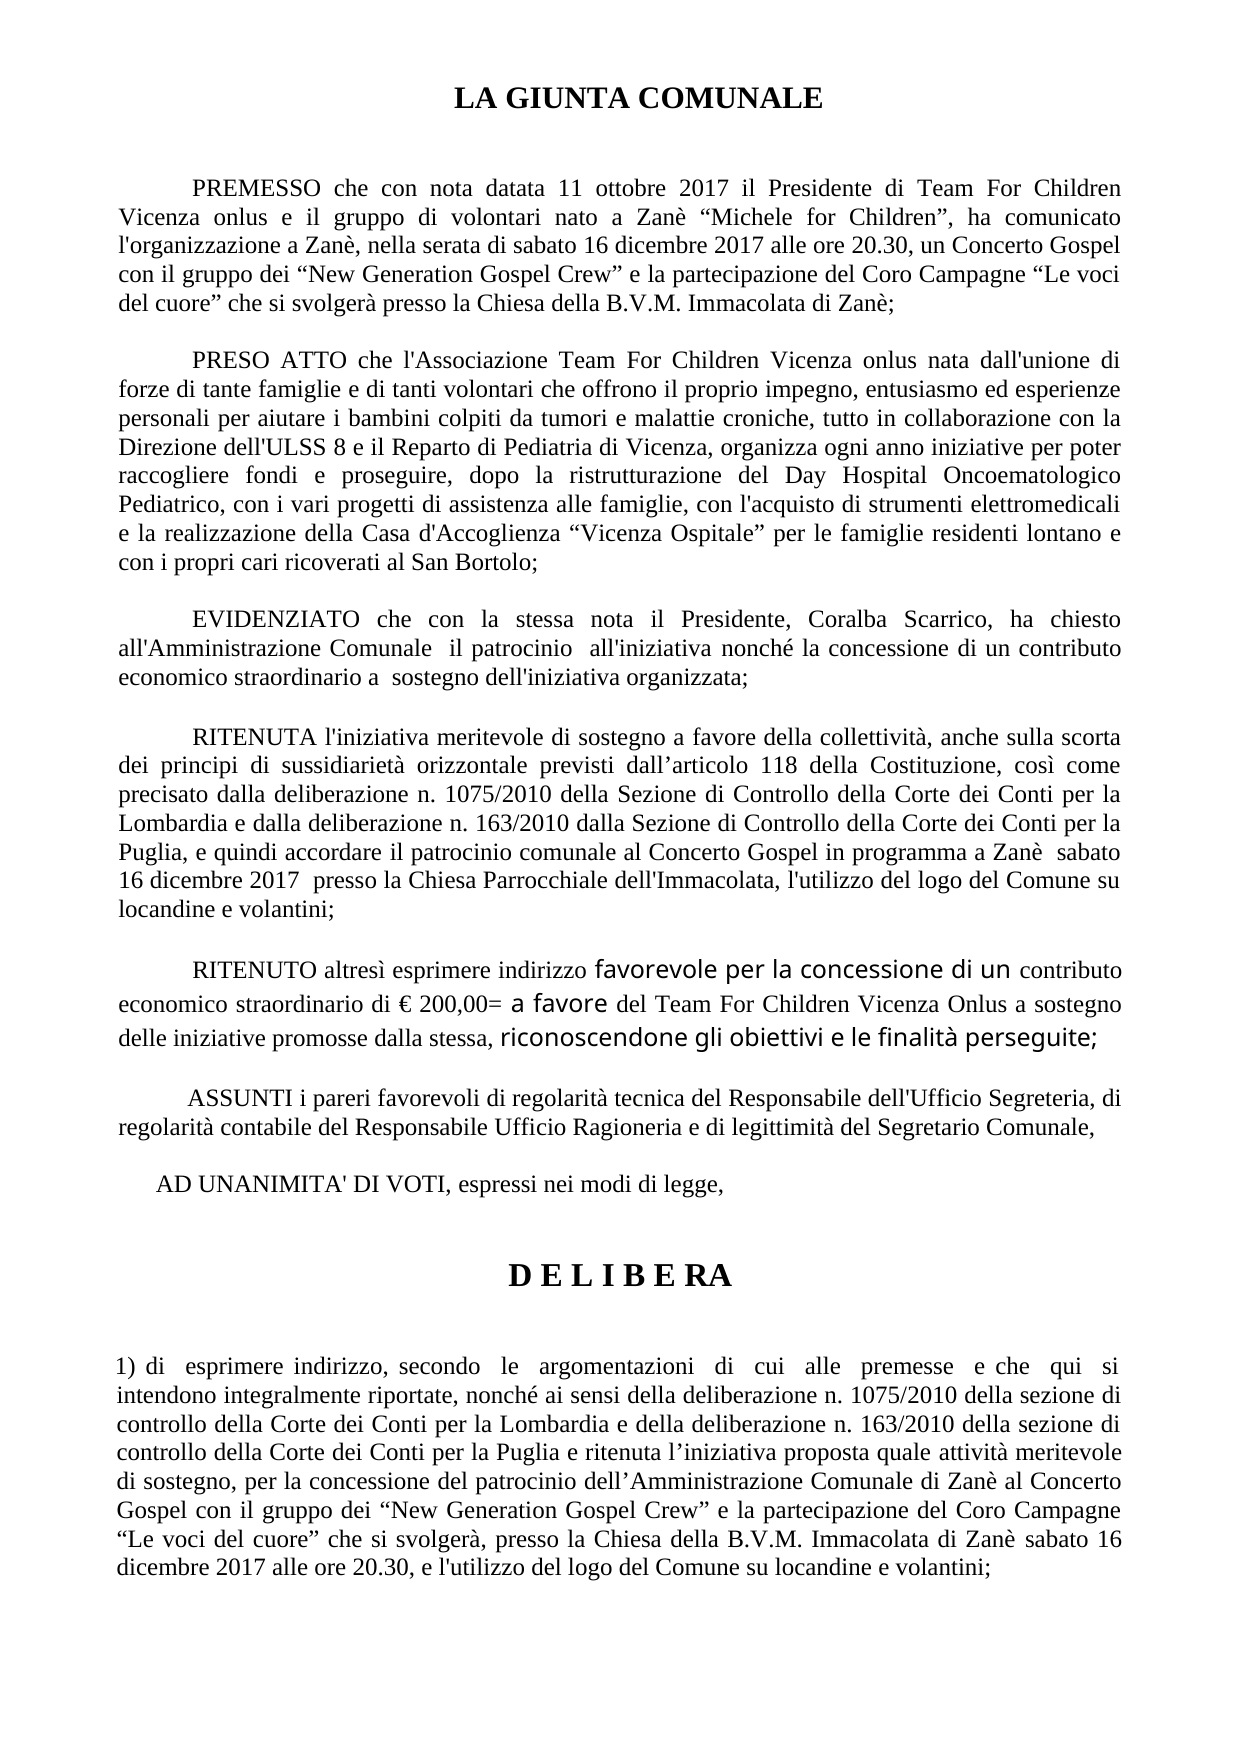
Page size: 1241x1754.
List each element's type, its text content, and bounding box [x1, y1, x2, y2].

subtitle D E L I B E RA [118, 1255, 1122, 1294]
text RITENUTO altresì esprimere indirizzo favorevole per la concessione di un contributo economico straordinario di € 200,00= a favore del Team For Children Vicenza Onlus a sostegno delle iniziative promosse dalla stessa, riconoscendone gli obiettivi e le finalità perseguite; [118, 952, 1122, 1054]
text ASSUNTI i pareri favorevoli di regolarità tecnica del Responsabile dell'Ufficio Segreteria, di regolarità contabile del Responsabile Ufficio Ragioneria e di legittimità del Segretario Comunale, [118, 1083, 1122, 1140]
subtitle 1) di esprimere indirizzo, secondo le argomentazioni di cui alle premesse e che qui si intendono integralmente riportate, nonché ai sensi della deliberazione n. 1075/2010 della sezione di controllo della Corte dei Conti per la Lombardia e della deliberazione n. 163/2010 della sezione di controllo della Corte dei Conti per la Puglia e ritenuta l’iniziativa proposta quale attività meritevole di sostegno, per la concessione del patrocinio dell’Amministrazione Comunale di Zanè al Concerto Gospel con il gruppo dei “New Generation Gospel Crew” e la partecipazione del Coro Campagne “Le voci del cuore” che si svolgerà, presso la Chiesa della B.V.M. Immacolata di Zanè sabato 16 dicembre 2017 alle ore 20.30, e l'utilizzo del logo del Comune su locandine e volantini; [114, 1351, 1122, 1581]
text PRESO ATTO che l'Associazione Team For Children Vicenza onlus nata dall'unione di forze di tante famiglie e di tanti volontari che offrono il proprio impegno, entusiasmo ed esperienze personali per aiutare i bambini colpiti da tumori e malattie croniche, tutto in collaborazione con la Direzione dell'ULSS 8 e il Reparto di Pediatria di Vicenza, organizza ogni anno iniziative per poter raccogliere fondi e proseguire, dopo la ristrutturazione del Day Hospital Oncoematologico Pediatrico, con i vari progetti di assistenza alle famiglie, con l'acquisto di strumenti elettromedicali e la realizzazione della Casa d'Accoglienza “Vicenza Ospitale” per le famiglie residenti lontano e con i propri cari ricoverati al San Bortolo; [118, 346, 1122, 576]
text PREMESSO che con nota datata 11 ottobre 2017 il Presidente di Team For Children Vicenza onlus e il gruppo di volontari nato a Zanè “Michele for Children”, ha comunicato l'organizzazione a Zanè, nella serata di sabato 16 dicembre 2017 alle ore 20.30, un Concerto Gospel con il gruppo dei “New Generation Gospel Crew” e la partecipazione del Coro Campagne “Le voci del cuore” che si svolgerà presso la Chiesa della B.V.M. Immacolata di Zanè; [118, 173, 1122, 317]
text RITENUTA l'iniziativa meritevole di sostegno a favore della collettività, anche sulla scorta dei principi di sussidiarietà orizzontale previsti dall’articolo 118 della Costituzione, così come precisato dalla deliberazione n. 1075/2010 della Sezione di Controllo della Corte dei Conti per la Lombardia e dalla deliberazione n. 163/2010 dalla Sezione di Controllo della Corte dei Conti per la Puglia, e quindi accordare il patrocinio comunale al Concerto Gospel in programma a Zanè sabato 16 dicembre 2017 presso la Chiesa Parrocchiale dell'Immacolata, l'utilizzo del logo del Comune su locandine e volantini; [118, 722, 1122, 923]
text AD UNANIMITA' DI VOTI, espressi nei modi di legge, [118, 1169, 1122, 1198]
text EVIDENZIATO che con la stessa nota il Presidente, Coralba Scarrico, ha chiesto all'Amministrazione Comunale il patrocinio all'iniziativa nonché la concessione di un contributo economico straordinario a sostegno dell'iniziativa organizzata; [118, 604, 1122, 691]
title LA GIUNTA COMUNALE [118, 80, 1122, 116]
